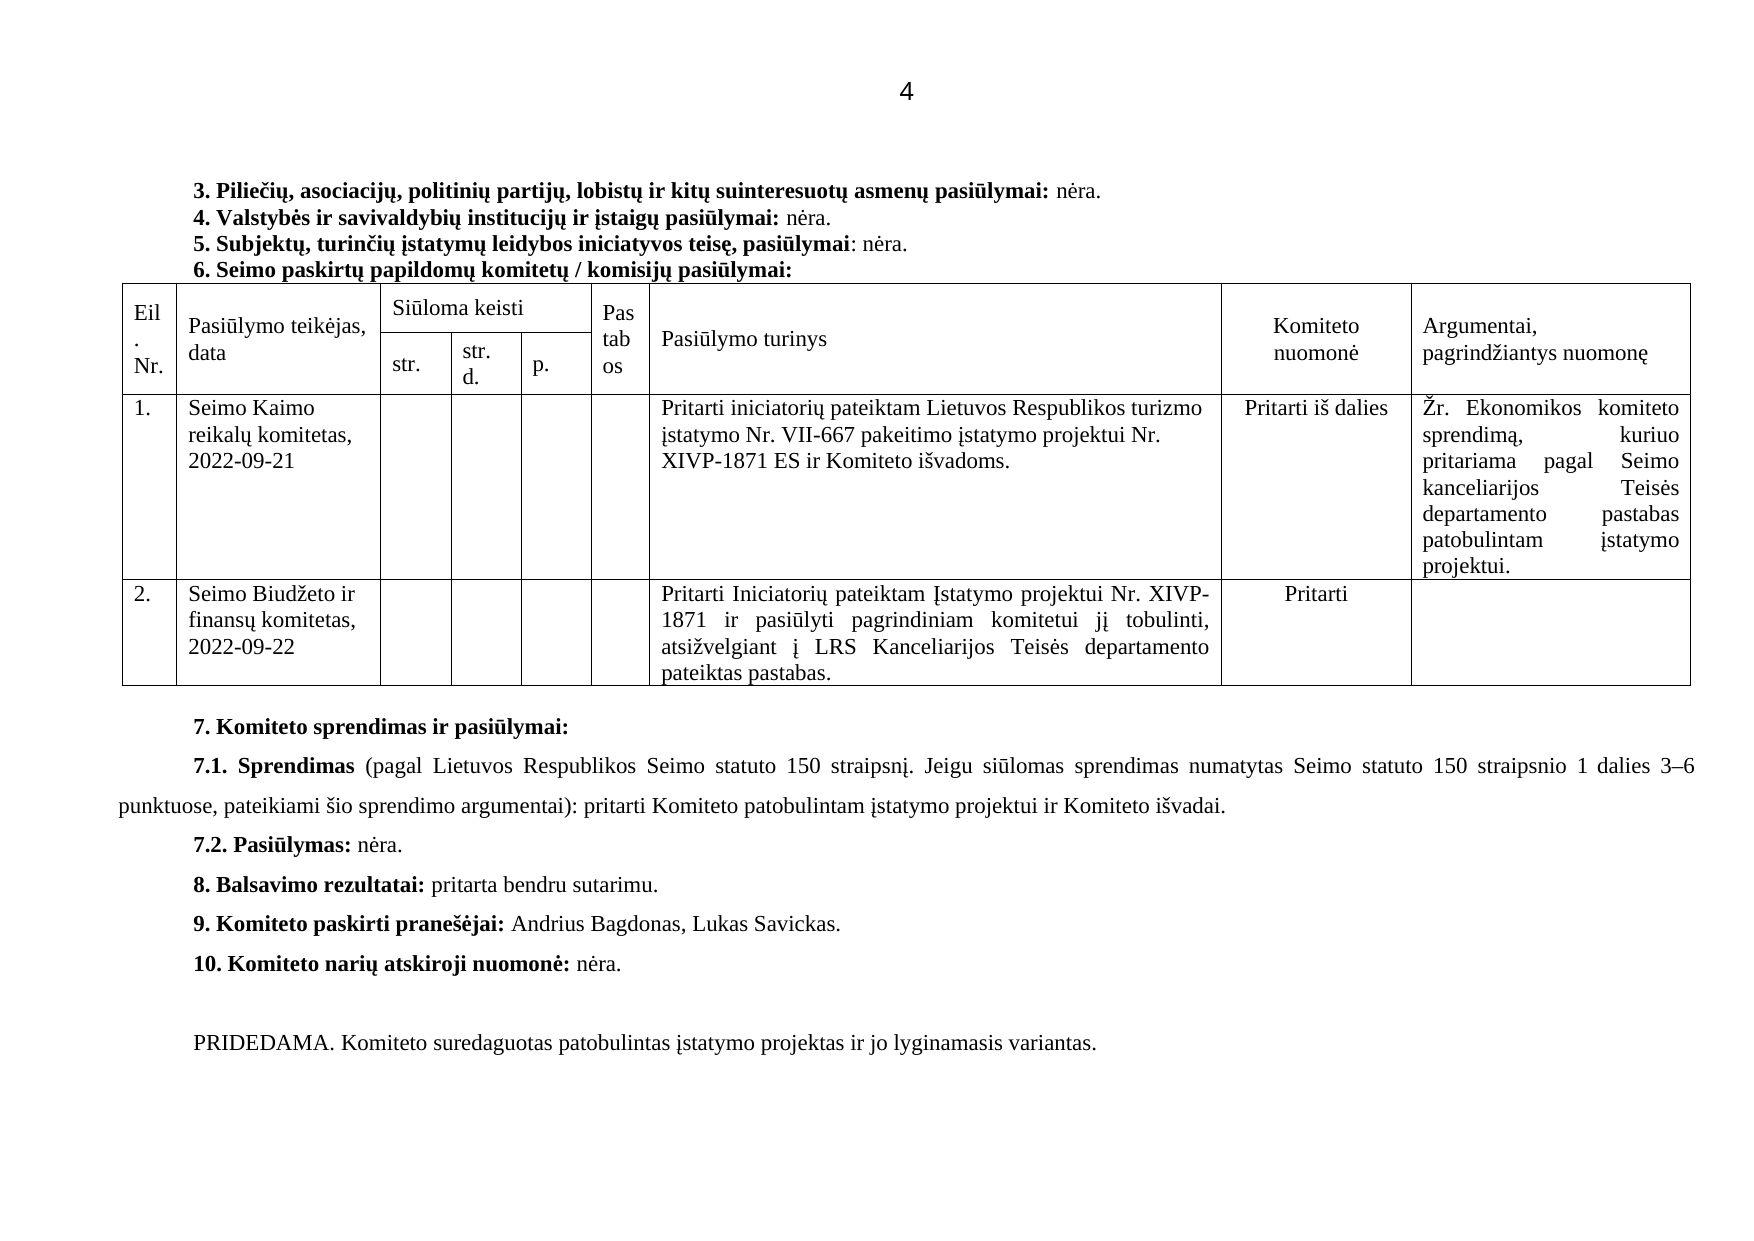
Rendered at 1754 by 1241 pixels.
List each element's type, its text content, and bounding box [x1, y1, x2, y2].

text 10. Komiteto narių atskiroji nuomonė: nėra. [118, 950, 1695, 976]
table_cell Pritarti iniciatorių pateiktam Lietuvos Respublikos turizmo įstatymo Nr. VII-667 pakeitimo įstatymo projektui Nr. XIVP-1871 ES ir Komiteto išvadoms. [650, 395, 1221, 579]
table_header Pastabos [592, 284, 649, 393]
table_cell [522, 580, 591, 685]
table_header Pasiūlymo turinys [650, 284, 1221, 393]
table_cell Pritarti Iniciatorių pateiktam Įstatymo projektui Nr. XIVP-1871 ir pasiūlyti pagrindiniam komitetui jį tobulinti, atsižvelgiant į LRS Kanceliarijos Teisės departamento pateiktas pastabas. [650, 580, 1221, 685]
table_header Argumentai, pagrindžiantys nuomonę [1412, 284, 1690, 393]
table_header Pasiūlymo teikėjas, data [177, 284, 380, 393]
text 7.1. Sprendimas (pagal Lietuvos Respublikos Seimo statuto 150 straipsnį. Jeigu siūlomas sprendimas numatytas Seimo statuto 150 straipsnio 1 dalies 3–6 punktuose, pateikiami šio sprendimo argumentai): pritarti Komiteto patobulintam įstatymo projektui ir Komiteto išvadai. [118, 752, 1695, 818]
table_cell [452, 395, 521, 579]
table_cell 2. [123, 580, 176, 685]
table_cell 1. [123, 395, 176, 579]
table_cell [592, 395, 649, 579]
table_cell Seimo Biudžeto ir finansų komitetas, 2022-09-22 [177, 580, 380, 685]
table_cell [381, 580, 451, 685]
table_cell p. [522, 333, 591, 393]
subtitle 4. Valstybės ir savivaldybių institucijų ir įstaigų pasiūlymai: nėra. [118, 203, 1695, 230]
text PRIDEDAMA. Komiteto suredaguotas patobulintas įstatymo projektas ir jo lyginamasis variantas. [118, 1029, 1695, 1055]
table_cell [381, 395, 451, 579]
text 7.2. Pasiūlymas: nėra. [118, 831, 1695, 858]
table_cell [522, 395, 591, 579]
subtitle 5. Subjektų, turinčių įstatymų leidybos iniciatyvos teisę, pasiūlymai: nėra. [118, 230, 1695, 256]
table_cell Žr. Ekonomikos komiteto sprendimą, kuriuo pritariama pagal Seimo kanceliarijos Teisės departamento pastabas patobulintam įstatymo projektui. [1412, 395, 1690, 579]
table_header Eil. Nr. [123, 284, 176, 393]
text 7. Komiteto sprendimas ir pasiūlymai: [118, 713, 1695, 739]
table_cell [592, 580, 649, 685]
subtitle 6. Seimo paskirtų papildomų komitetų / komisijų pasiūlymai: [118, 256, 1695, 283]
table_cell Pritarti [1222, 580, 1411, 685]
table_cell [1412, 580, 1690, 685]
table_cell Seimo Kaimo reikalų komitetas, 2022-09-21 [177, 395, 380, 579]
table_header Komiteto nuomonė [1222, 284, 1411, 393]
table_header Siūloma keisti [381, 284, 591, 332]
table_cell Pritarti iš dalies [1222, 395, 1411, 579]
table_cell str. d. [452, 333, 521, 393]
table_cell str. [381, 333, 451, 393]
table_cell [452, 580, 521, 685]
text 9. Komiteto paskirti pranešėjai: Andrius Bagdonas, Lukas Savickas. [118, 910, 1695, 937]
text 8. Balsavimo rezultatai: pritarta bendru sutarimu. [118, 871, 1695, 897]
subtitle 3. Piliečių, asociacijų, politinių partijų, lobistų ir kitų suinteresuotų asmenų pasiūlymai: nėra. [118, 177, 1695, 203]
